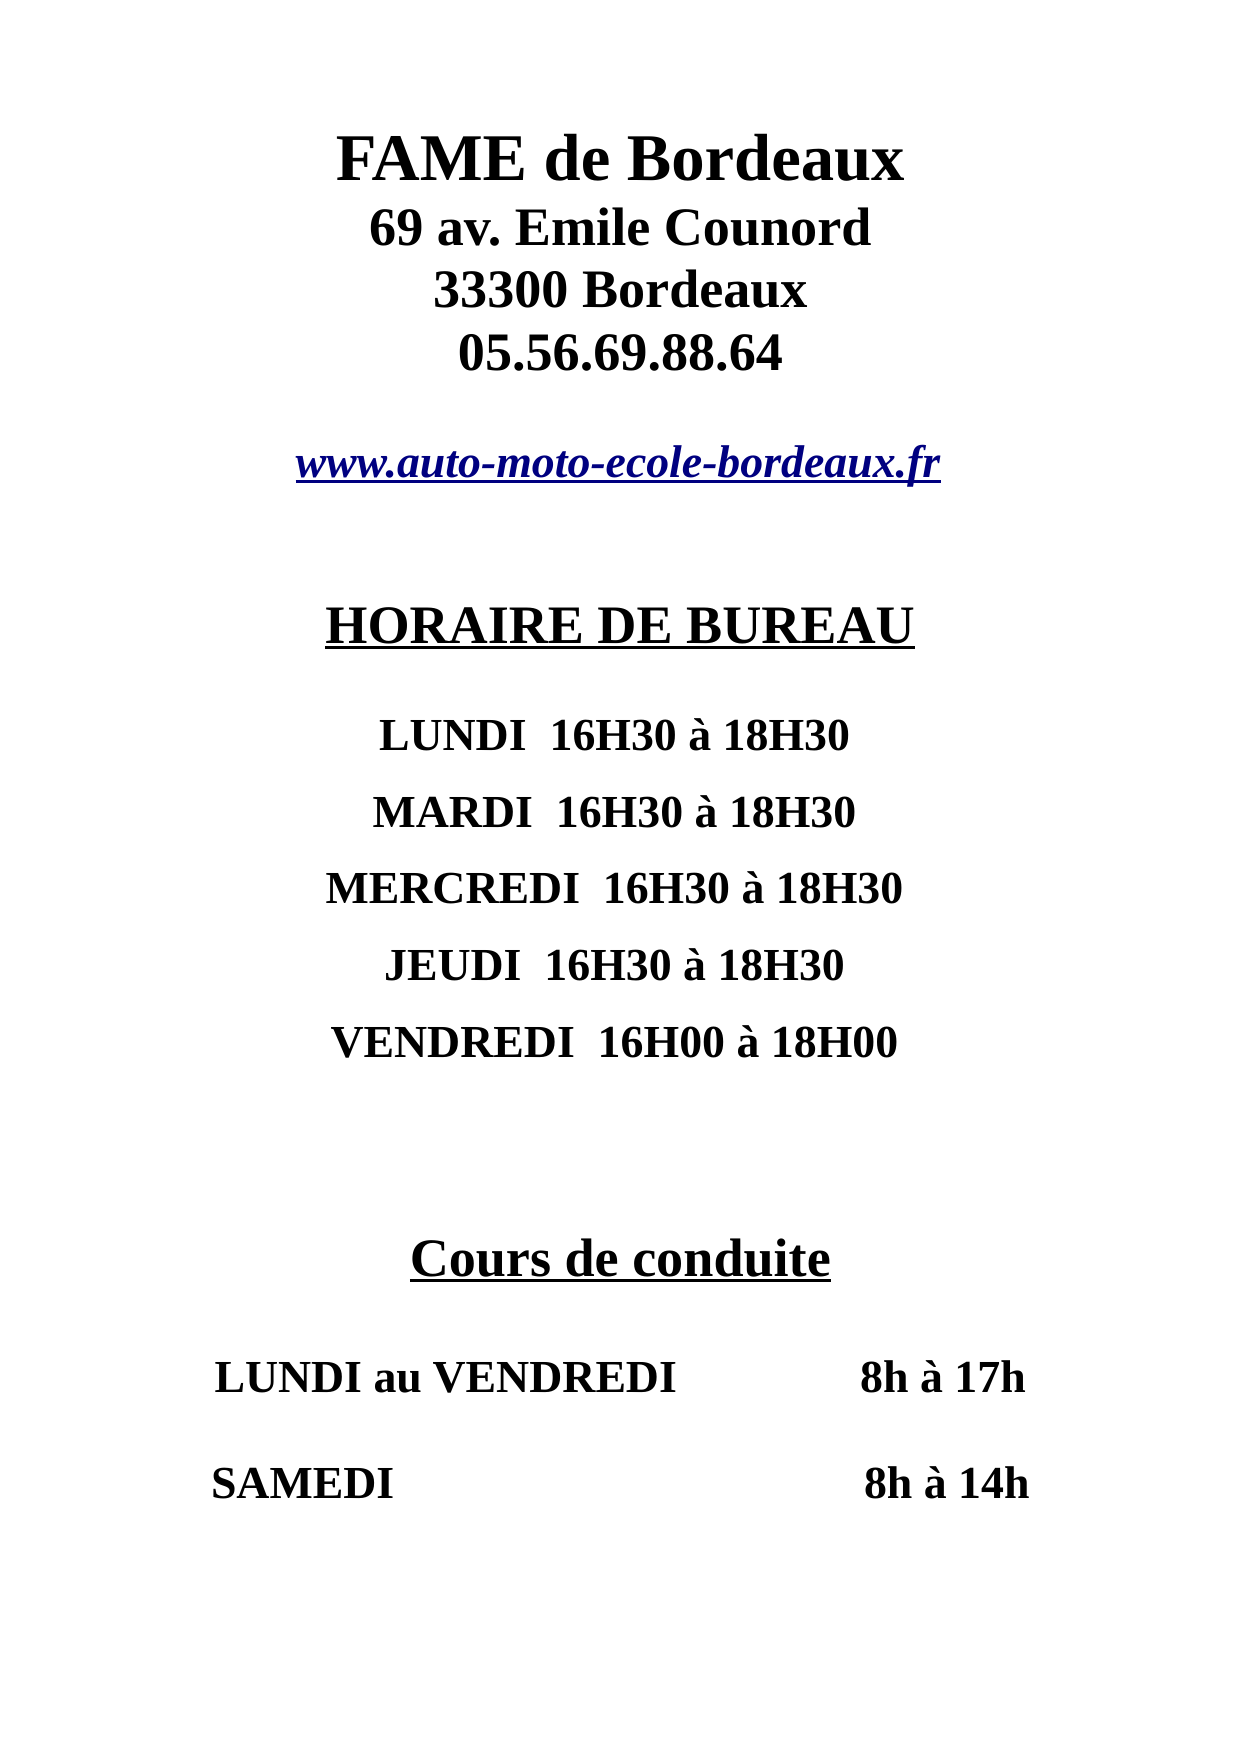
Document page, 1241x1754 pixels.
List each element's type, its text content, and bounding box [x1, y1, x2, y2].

text HORAIRE DE BUREAU [118, 592, 1122, 655]
text www.auto-moto-ecole-bordeaux.fr [118, 434, 1122, 487]
text JEUDI 16H30 à 18H30 [118, 938, 1122, 991]
text 69 av. Emile Counord [118, 195, 1122, 257]
text MARDI 16H30 à 18H30 [118, 784, 1122, 837]
text FAME de Bordeaux [118, 118, 1122, 195]
text MERCREDI 16H30 à 18H30 [118, 861, 1122, 914]
text Cours de conduite [118, 1225, 1122, 1288]
text LUNDI 16H30 à 18H30 [118, 707, 1122, 760]
text LUNDI au VENDREDI 8h à 17h [118, 1350, 1122, 1403]
text 05.56.69.88.64 [118, 319, 1122, 382]
text VENDREDI 16H00 à 18H00 [118, 1014, 1122, 1067]
text SAMEDI 8h à 14h [118, 1455, 1122, 1508]
text 33300 Bordeaux [118, 257, 1122, 319]
